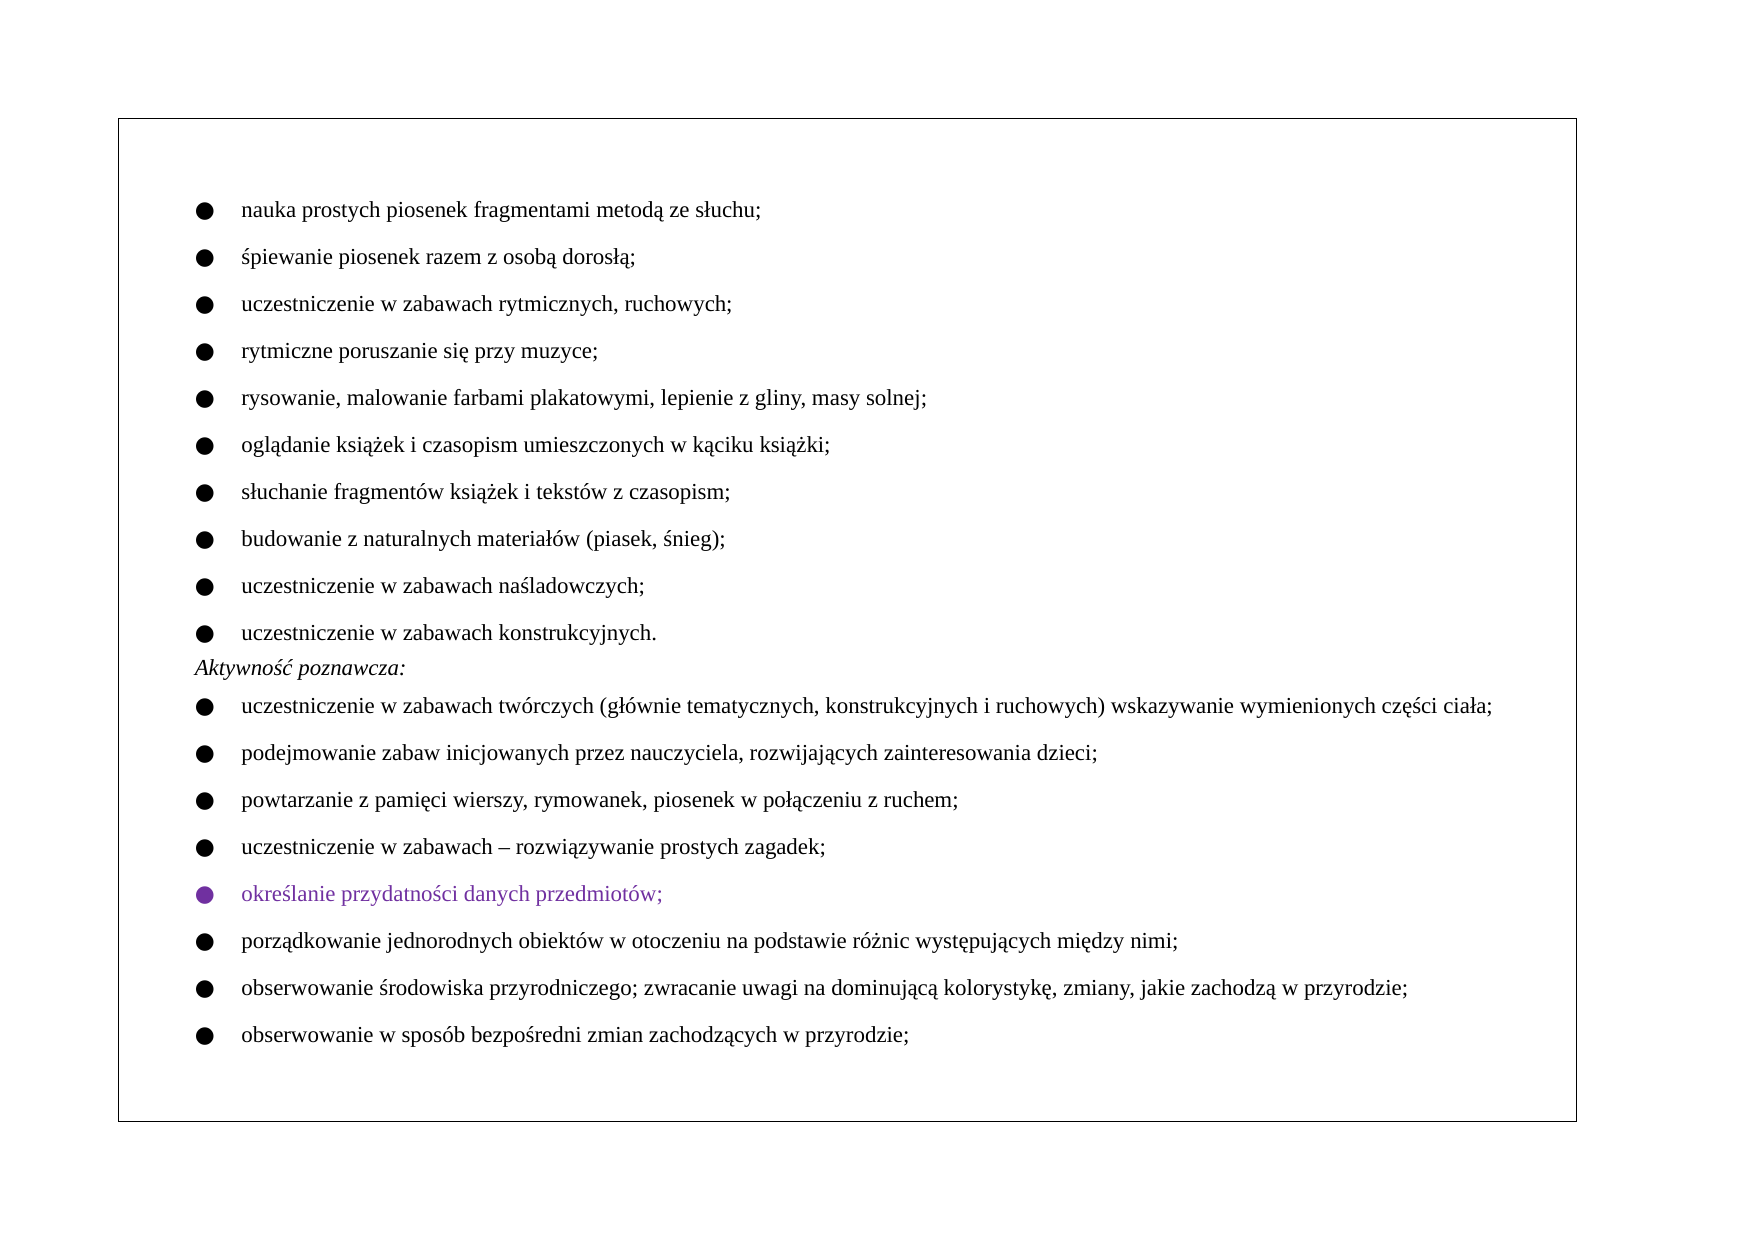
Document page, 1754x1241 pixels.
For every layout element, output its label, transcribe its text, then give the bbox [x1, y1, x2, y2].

table_cell Treści programowe: Fizyczny obszar rozwoju dziecka Społeczna aktywność dziecka: zdejmowanie ubrań, butów, umieszczanie ich w wyznaczonym miejscu w szatni; zakładanie ubrań, butów; korzystanie z toalety; spożywanie posiłków – prawidłowe posługiwanie się łyżką, widelcem; udział w porządkowaniu sali po skończonej zabawie. Językowa aktywność dziecka: rozwijanie sprawności całego ciała (w toku wykonywania czynności samoobsługowych, zabaw ruchowych); nabywanie koordynacji ruchowej, nabywanie koordynacji wzrokowo-ruchowej, np. powtarzanie prostych ruchów innej osoby w czasie zabawy. Artystyczna aktywność dziecka: uczestniczenie w zabawach rytmicznych i ruchowych; rytmiczne poruszanie się przy muzyce, uczestniczenie w zabawach konstrukcyjnych; budowanie z naturalnych materiałów (piasek, śnieg). Ruchowa i zdrowotna aktywność dziecka: uczestniczenie w zabawach ruchowych: kształtujących postawę, orientacyjno-porządkowych, bieżnych, z elementami czworakowania, z elementami skoku, podskoku, z elementami toczenia, z elementami rzutu, chwytu, równoważnych, organizowanych metodą opowieści ruchowych, ze śpiewem; przebywanie na świeżym powietrzu – uczestniczenie w spacerach, zabawach; naśladowanie ruchów wykonywanych przez nauczyciela, odtwarzanie ruchem całego ciała sposobów poruszania się zwierząt. Emocjonalny obszar rozwoju dziecka Społeczna aktywność dziecka: podejmowanie prób wspólnych zabaw; dzielenie się zabawkami z innymi dziećmi; poznanie własnych możliwości przy wykonywaniu różnych czynności. Społeczny obszar rozwoju dziecka Społeczna aktywność dziecka: podejmowanie prób wspólnych zabaw; pełnienie ról społecznych (członkowie rodziny), np. w toku zabaw tematycznych; uczestniczenie we wspólnych zabawach; mówienie o swoich potrzebach; odpowiadanie na pytania. Poznawczy obszar rozwoju dziecka Społeczna aktywność dziecka: spacerowanie w pobliżu przedszkola; wymienianie i nazywanie wybranych zawodów; poznawanie czynności, jakie wykonują osoby z najbliższego otoczenia, nazywanie narzędzi pracy, zwrócenie uwagi na ubiór tych osób. Językowa aktywność dziecka: uważne słuchanie rozmówcy; sylabizowanie w toku zabaw, np. naśladowanie mowy robota, lalki; wypowiadanie się na temat obrazka, ilustracji, wysłuchanego tekstu; słuchanie wierszy, opowiadań, odpowiadanie na pytania dotyczące utworu literackiego; powtarzanie krótkich rymowanek; rytmiczne powtarzanie tekstów rymowanek, krótkich wierszy. Artystyczna aktywność dziecka: słuchanie piosenek w wykonaniu nauczyciela; nauka prostych piosenek fragmentami metodą ze słuchu; śpiewanie piosenek razem z osobą dorosłą; uczestniczenie w zabawach rytmicznych, ruchowych; rytmiczne poruszanie się przy muzyce; rysowanie, malowanie farbami plakatowymi, lepienie z gliny, masy solnej; oglądanie książek i czasopism umieszczonych w kąciku książki; słuchanie fragmentów książek i tekstów z czasopism; budowanie z naturalnych materiałów (piasek, śnieg); uczestniczenie w zabawach naśladowczych; uczestniczenie w zabawach konstrukcyjnych. Aktywność poznawcza: uczestniczenie w zabawach twórczych (głównie tematycznych, konstrukcyjnych i ruchowych) wskazywanie wymienionych części ciała; podejmowanie zabaw inicjowanych przez nauczyciela, rozwijających zainteresowania dzieci; powtarzanie z pamięci wierszy, rymowanek, piosenek w połączeniu z ruchem; uczestniczenie w zabawach – rozwiązywanie prostych zagadek; określanie przydatności danych przedmiotów; porządkowanie jednorodnych obiektów w otoczeniu na podstawie różnic występujących między nimi; obserwowanie środowiska przyrodniczego; zwracanie uwagi na dominującą kolorystykę, zmiany, jakie zachodzą w przyrodzie; obserwowanie w sposób bezpośredni zmian zachodzących w przyrodzie; składanie pociętych obrazków w całość według podanego wzoru − poznawanie znaczenia pasów, sygnalizacji świetlnej; poznawanie wybranych urządzeń gospodarstwa domowego. Program wychowania przedszkolnego, Grupa MAC S.A. 2020 (s. 41–45, 50, 52, 53, 55, 56, 59, 60, 65, 66, 71–75). [119, 119, 1576, 1121]
